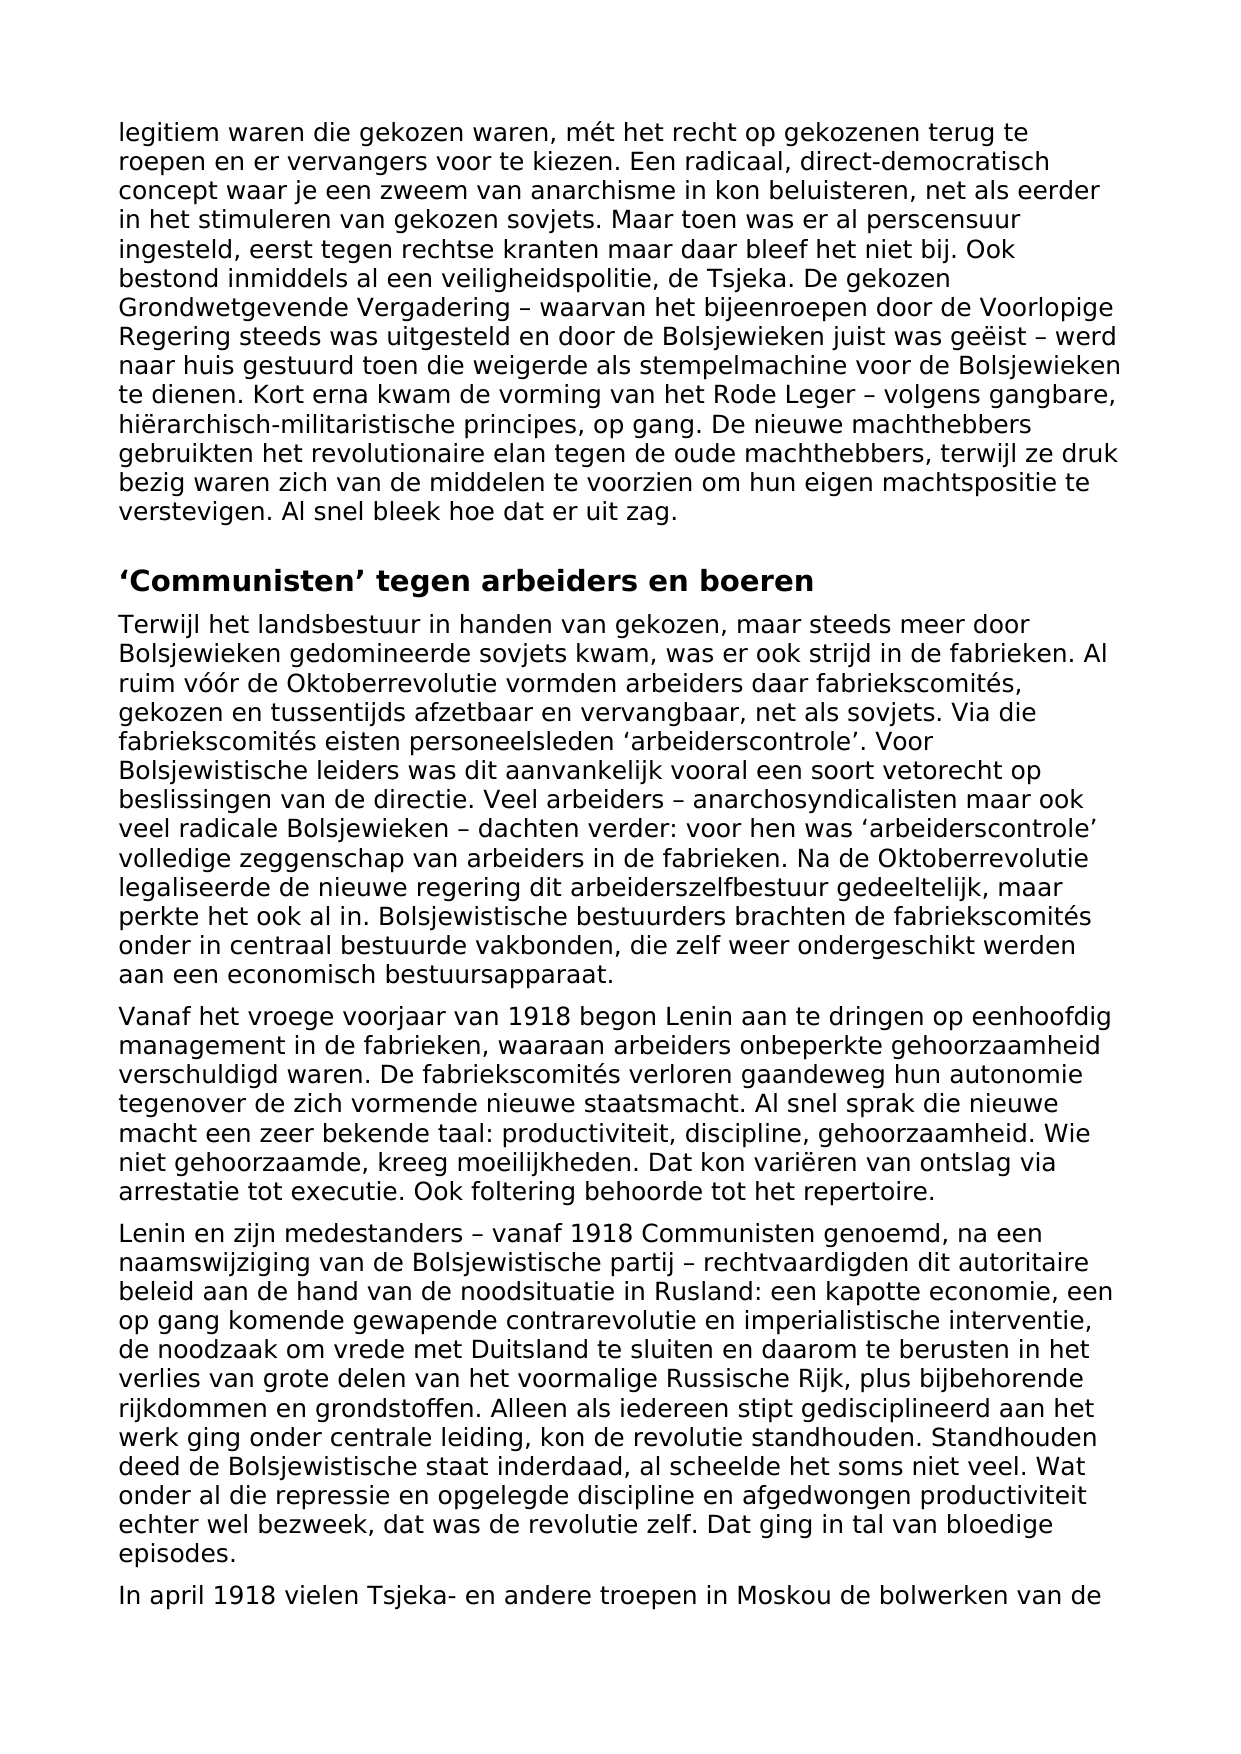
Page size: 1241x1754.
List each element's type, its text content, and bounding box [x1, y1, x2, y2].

subtitle ‘Communisten’ tegen arbeiders en boeren [118, 564, 1122, 598]
text In april 1918 vielen Tsjeka- en andere troepen in Moskou de bolwerken van de [118, 1581, 1122, 1610]
text Terwijl het landsbestuur in handen van gekozen, maar steeds meer door Bolsjewieken gedomineerde sovjets kwam, was er ook strijd in de fabrieken. Al ruim vóór de Oktoberrevolutie vormden arbeiders daar fabriekscomités, gekozen en tussentijds afzetbaar en vervangbaar, net als sovjets. Via die fabriekscomités eisten personeelsleden ‘arbeiderscontrole’. Voor Bolsjewistische leiders was dit aanvankelijk vooral een soort vetorecht op beslissingen van de directie. Veel arbeiders – anarchosyndicalisten maar ook veel radicale Bolsjewieken – dachten verder: voor hen was ‘arbeiderscontrole’ volledige zeggenschap van arbeiders in de fabrieken. Na de Oktoberrevolutie legaliseerde de nieuwe regering dit arbeiderszelfbestuur gedeeltelijk, maar perkte het ook al in. Bolsjewistische bestuurders brachten de fabriekscomités onder in centraal bestuurde vakbonden, die zelf weer ondergeschikt werden aan een economisch bestuursapparaat. [118, 610, 1122, 989]
text Lenin en zijn medestanders – vanaf 1918 Communisten genoemd, na een naamswijziging van de Bolsjewistische partij – rechtvaardigden dit autoritaire beleid aan de hand van de noodsituatie in Rusland: een kapotte economie, een op gang komende gewapende contrarevolutie en imperialistische interventie, de noodzaak om vrede met Duitsland te sluiten en daarom te berusten in het verlies van grote delen van het voormalige Russische Rijk, plus bijbehorende rijkdommen en grondstoffen. Alleen als iedereen stipt gedisciplineerd aan het werk ging onder centrale leiding, kon de revolutie standhouden. Standhouden deed de Bolsjewistische staat inderdaad, al scheelde het soms niet veel. Wat onder al die repressie en opgelegde discipline en afgedwongen productiviteit echter wel bezweek, dat was de revolutie zelf. Dat ging in tal van bloedige episodes. [118, 1219, 1122, 1569]
text Vanaf het vroege voorjaar van 1918 begon Lenin aan te dringen op eenhoofdig management in de fabrieken, waaraan arbeiders onbeperkte gehoorzaamheid verschuldigd waren. De fabriekscomités verloren gaandeweg hun autonomie tegenover de zich vormende nieuwe staatsmacht. Al snel sprak die nieuwe macht een zeer bekende taal: productiviteit, discipline, gehoorzaamheid. Wie niet gehoorzaamde, kreeg moeilijkheden. Dat kon variëren van ontslag via arrestatie tot executie. Ook foltering behoorde tot het repertoire. [118, 1002, 1122, 1206]
text legitiem waren die gekozen waren, mét het recht op gekozenen terug te roepen en er vervangers voor te kiezen. Een radicaal, direct-democratisch concept waar je een zweem van anarchisme in kon beluisteren, net als eerder in het stimuleren van gekozen sovjets. Maar toen was er al perscensuur ingesteld, eerst tegen rechtse kranten maar daar bleef het niet bij. Ook bestond inmiddels al een veiligheidspolitie, de Tsjeka. De gekozen Grondwetgevende Vergadering – waarvan het bijeenroepen door de Voorlopige Regering steeds was uitgesteld en door de Bolsjewieken juist was geëist – werd naar huis gestuurd toen die weigerde als stempelmachine voor de Bolsjewieken te dienen. Kort erna kwam de vorming van het Rode Leger – volgens gangbare, hiërarchisch-militaristische principes, op gang. De nieuwe machthebbers gebruikten het revolutionaire elan tegen de oude machthebbers, terwijl ze druk bezig waren zich van de middelen te voorzien om hun eigen machtspositie te verstevigen. Al snel bleek hoe dat er uit zag. [118, 118, 1122, 526]
